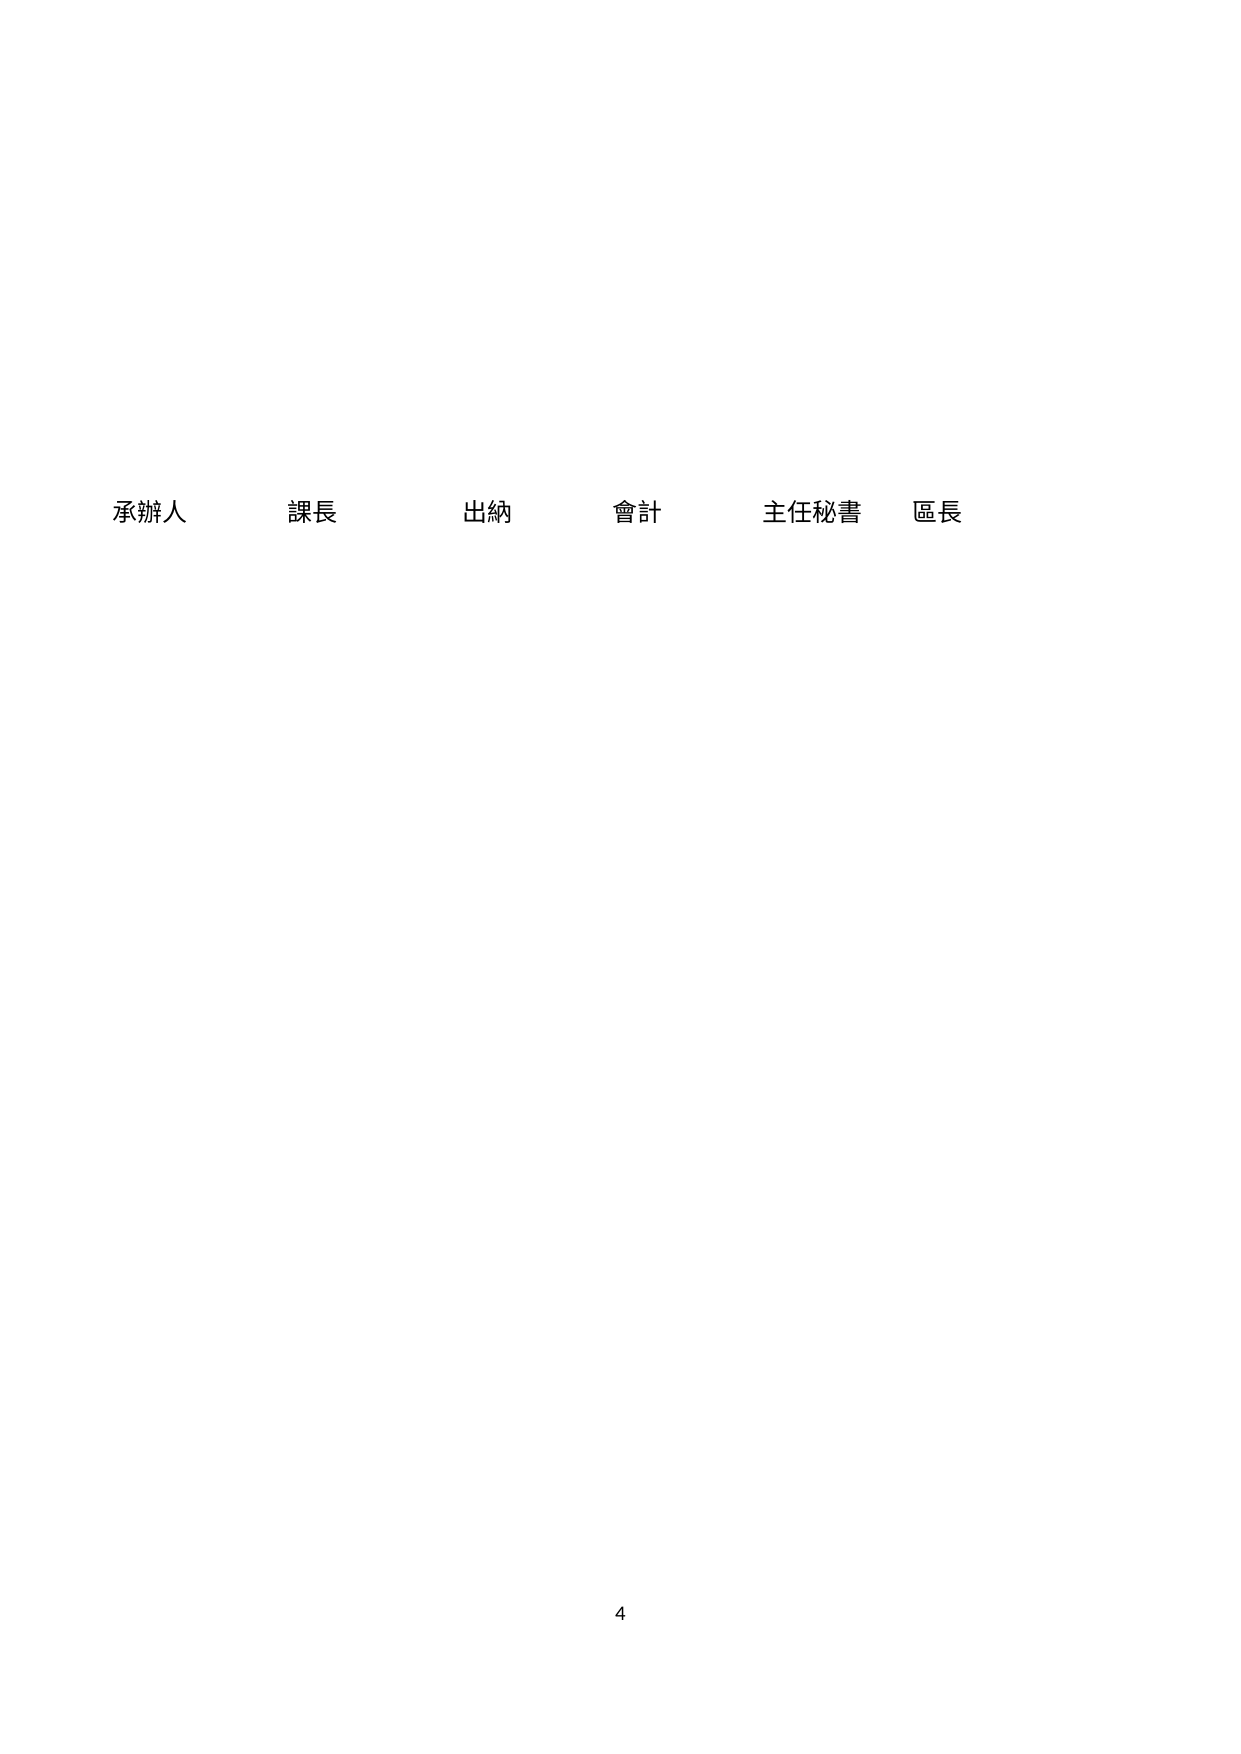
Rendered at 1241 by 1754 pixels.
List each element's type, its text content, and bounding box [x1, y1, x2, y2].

text 承辦人 課長 出納 會計 主任秘書 區長 [112, 469, 1128, 532]
